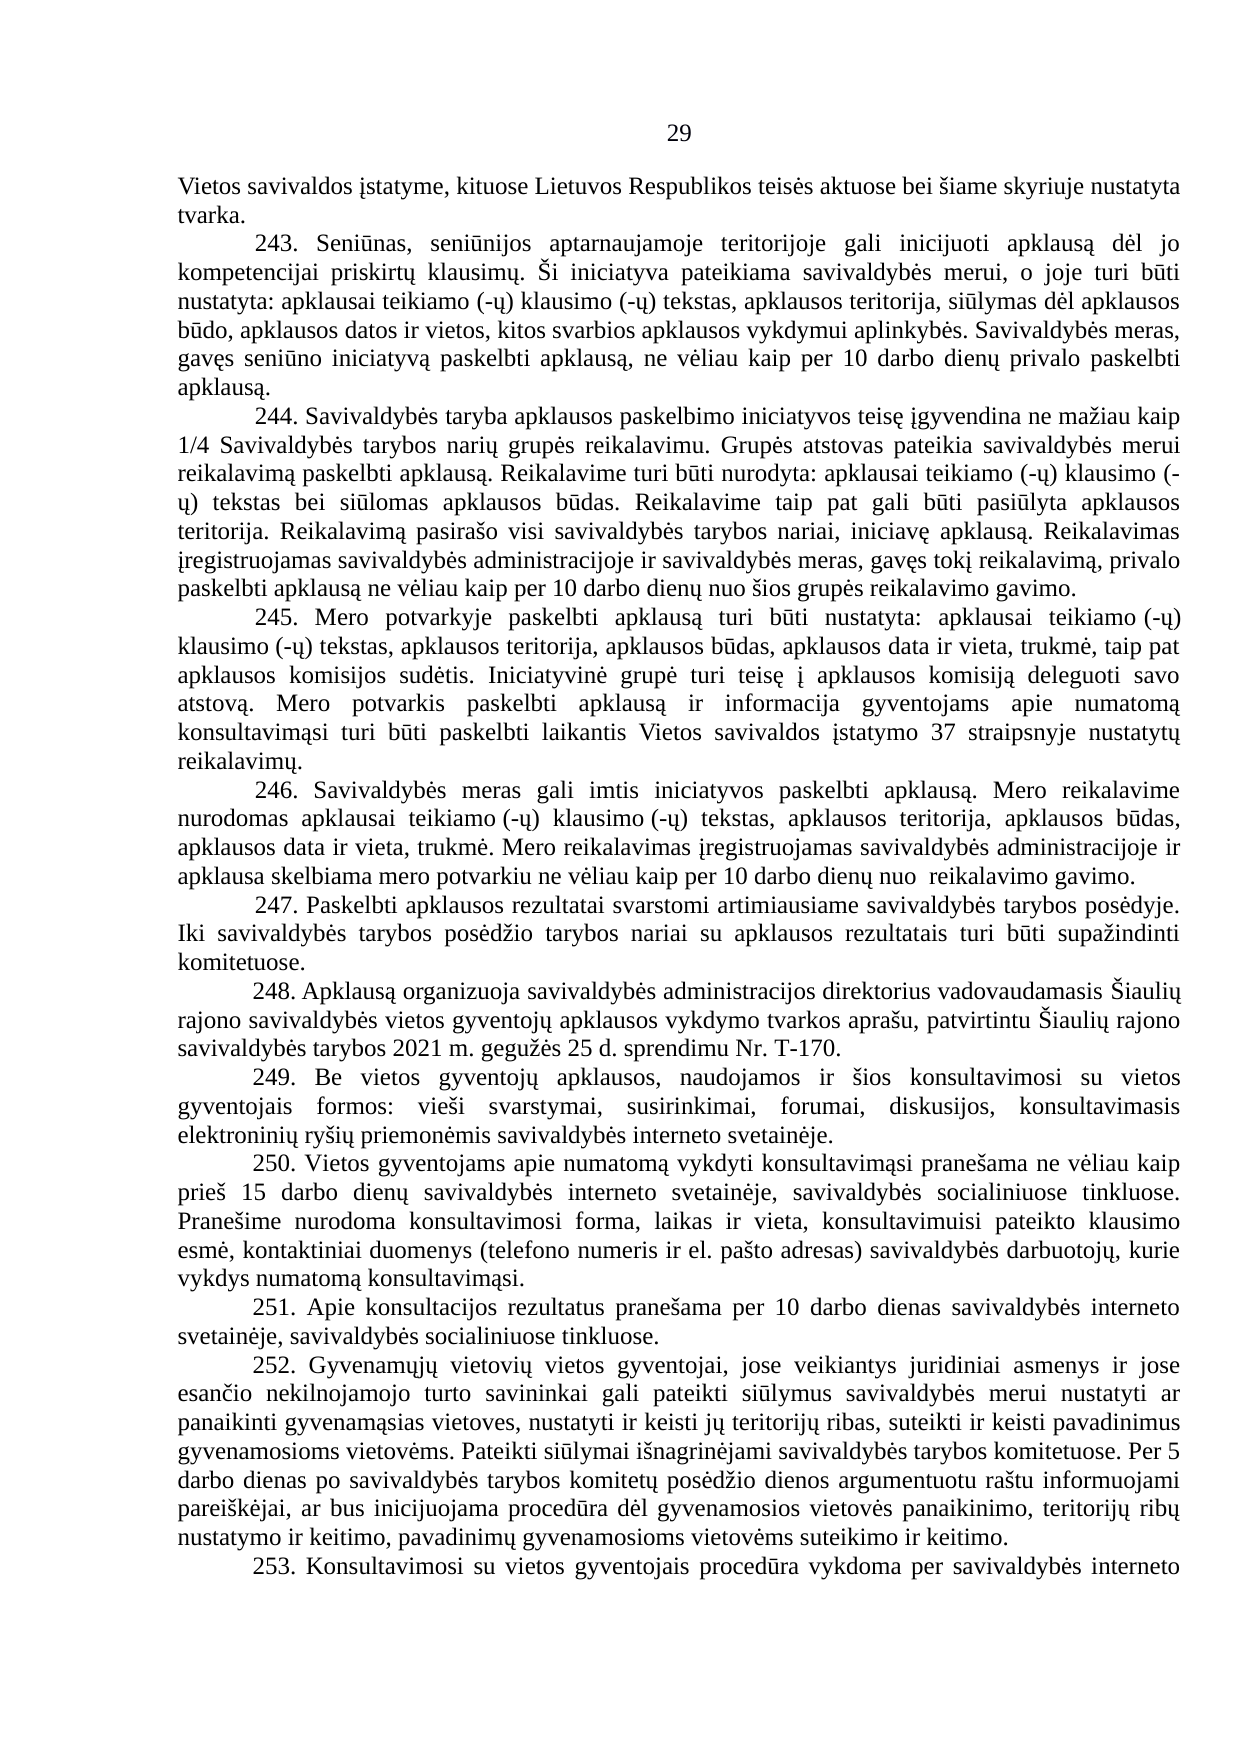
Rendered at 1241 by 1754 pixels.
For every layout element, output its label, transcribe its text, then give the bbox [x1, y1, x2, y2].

text 248. Apklausą organizuoja savivaldybės administracijos direktorius vadovaudamasis Šiaulių rajono savivaldybės vietos gyventojų apklausos vykdymo tvarkos aprašu, patvirtintu Šiaulių rajono savivaldybės tarybos 2021 m. gegužės 25 d. sprendimu Nr. T-170. [177, 976, 1181, 1062]
text 243. Seniūnas, seniūnijos aptarnaujamoje teritorijoje gali inicijuoti apklausą dėl jo kompetencijai priskirtų klausimų. Ši iniciatyva pateikiama savivaldybės merui, o joje turi būti nustatyta: apklausai teikiamo (-ų) klausimo (-ų) tekstas, apklausos teritorija, siūlymas dėl apklausos būdo, apklausos datos ir vietos, kitos svarbios apklausos vykdymui aplinkybės. Savivaldybės meras, gavęs seniūno iniciatyvą paskelbti apklausą, ne vėliau kaip per 10 darbo dienų privalo paskelbti apklausą. [177, 228, 1181, 401]
text 244. Savivaldybės taryba apklausos paskelbimo iniciatyvos teisę įgyvendina ne mažiau kaip 1/4 Savivaldybės tarybos narių grupės reikalavimu. Grupės atstovas pateikia savivaldybės merui reikalavimą paskelbti apklausą. Reikalavime turi būti nurodyta: apklausai teikiamo (-ų) klausimo (-ų) tekstas bei siūlomas apklausos būdas. Reikalavime taip pat gali būti pasiūlyta apklausos teritorija. Reikalavimą pasirašo visi savivaldybės tarybos nariai, iniciavę apklausą. Reikalavimas įregistruojamas savivaldybės administracijoje ir savivaldybės meras, gavęs tokį reikalavimą, privalo paskelbti apklausą ne vėliau kaip per 10 darbo dienų nuo šios grupės reikalavimo gavimo. [177, 401, 1181, 602]
text 245. Mero potvarkyje paskelbti apklausą turi būti nustatyta: apklausai teikiamo (-ų) klausimo (-ų) tekstas, apklausos teritorija, apklausos būdas, apklausos data ir vieta, trukmė, taip pat apklausos komisijos sudėtis. Iniciatyvinė grupė turi teisę į apklausos komisiją deleguoti savo atstovą. Mero potvarkis paskelbti apklausą ir informacija gyventojams apie numatomą konsultavimąsi turi būti paskelbti laikantis Vietos savivaldos įstatymo 37 straipsnyje nustatytų reikalavimų. [177, 602, 1181, 775]
text 246. Savivaldybės meras gali imtis iniciatyvos paskelbti apklausą. Mero reikalavime nurodomas apklausai teikiamo (-ų) klausimo (-ų) tekstas, apklausos teritorija, apklausos būdas, apklausos data ir vieta, trukmė. Mero reikalavimas įregistruojamas savivaldybės administracijoje ir apklausa skelbiama mero potvarkiu ne vėliau kaip per 10 darbo dienų nuo reikalavimo gavimo. [177, 775, 1181, 890]
text 252. Gyvenamųjų vietovių vietos gyventojai, jose veikiantys juridiniai asmenys ir jose esančio nekilnojamojo turto savininkai gali pateikti siūlymus savivaldybės merui nustatyti ar panaikinti gyvenamąsias vietoves, nustatyti ir keisti jų teritorijų ribas, suteikti ir keisti pavadinimus gyvenamosioms vietovėms. Pateikti siūlymai išnagrinėjami savivaldybės tarybos komitetuose. Per 5 darbo dienas po savivaldybės tarybos komitetų posėdžio dienos argumentuotu raštu informuojami pareiškėjai, ar bus inicijuojama procedūra dėl gyvenamosios vietovės panaikinimo, teritorijų ribų nustatymo ir keitimo, pavadinimų gyvenamosioms vietovėms suteikimo ir keitimo. [177, 1350, 1181, 1551]
text Vietos savivaldos įstatyme, kituose Lietuvos Respublikos teisės aktuose bei šiame skyriuje nustatyta tvarka. [177, 171, 1181, 228]
text 250. Vietos gyventojams apie numatomą vykdyti konsultavimąsi pranešama ne vėliau kaip prieš 15 darbo dienų savivaldybės interneto svetainėje, savivaldybės socialiniuose tinkluose. Pranešime nurodoma konsultavimosi forma, laikas ir vieta, konsultavimuisi pateikto klausimo esmė, kontaktiniai duomenys (telefono numeris ir el. pašto adresas) savivaldybės darbuotojų, kurie vykdys numatomą konsultavimąsi. [177, 1148, 1181, 1292]
text 247. Paskelbti apklausos rezultatai svarstomi artimiausiame savivaldybės tarybos posėdyje. Iki savivaldybės tarybos posėdžio tarybos nariai su apklausos rezultatais turi būti supažindinti komitetuose. [177, 890, 1181, 976]
text 253. Konsultavimosi su vietos gyventojais procedūra vykdoma per savivaldybės interneto [177, 1551, 1181, 1580]
text 251. Apie konsultacijos rezultatus pranešama per 10 darbo dienas savivaldybės interneto svetainėje, savivaldybės socialiniuose tinkluose. [177, 1292, 1181, 1350]
text 249. Be vietos gyventojų apklausos, naudojamos ir šios konsultavimosi su vietos gyventojais formos: vieši svarstymai, susirinkimai, forumai, diskusijos, konsultavimasis elektroninių ryšių priemonėmis savivaldybės interneto svetainėje. [177, 1062, 1181, 1148]
